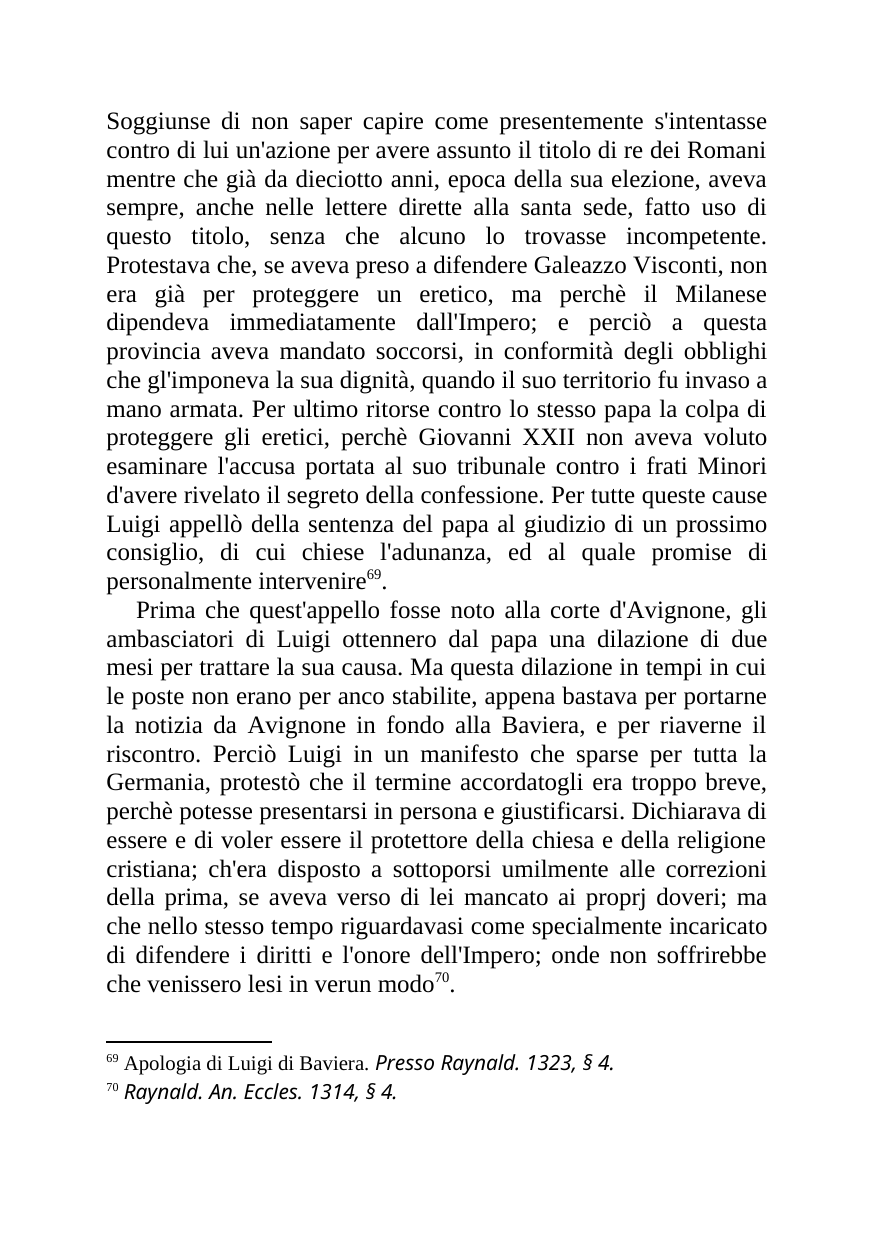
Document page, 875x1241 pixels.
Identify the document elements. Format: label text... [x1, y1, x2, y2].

text Prima che quest'appello fosse noto alla corte d'Avignone, gli ambasciatori di Luigi ottennero dal papa una dilazione di due mesi per trattare la sua causa. Ma questa dilazione in tempi in cui le poste non erano per anco stabilite, appena bastava per portarne la notizia da Avignone in fondo alla Baviera, e per riaverne il riscontro. Perciò Luigi in un manifesto che sparse per tutta la Germania, protestò che il termine accordatogli era troppo breve, perchè potesse presentarsi in persona e giustificarsi. Dichiarava di essere e di voler essere il protettore della chiesa e della religione cristiana; ch'era disposto a sottoporsi umilmente alle correzioni della prima, se aveva verso di lei mancato ai proprj doveri; ma che nello stesso tempo riguardavasi come specialmente incaricato di difendere i diritti e l'onore dell'Impero; onde non soffrirebbe che venissero lesi in verun modo. [106, 595, 768, 997]
text Soggiunse di non saper capire come presentemente s'intentasse contro di lui un'azione per avere assunto il titolo di re dei Romani mentre che già da dieciotto anni, epoca della sua elezione, aveva sempre, anche nelle lettere dirette alla santa sede, fatto uso di questo titolo, senza che alcuno lo trovasse incompetente. Protestava che, se aveva preso a difendere Galeazzo Visconti, non era già per proteggere un eretico, ma perchè il Milanese dipendeva immediatamente dall'Impero; e perciò a questa provincia aveva mandato soccorsi, in conformità degli obblighi che gl'imponeva la sua dignità, quando il suo territorio fu invaso a mano armata. Per ultimo ritorse contro lo stesso papa la colpa di proteggere gli eretici, perchè Giovanni XXII non aveva voluto esaminare l'accusa portata al suo tribunale contro i frati Minori d'avere rivelato il segreto della confessione. Per tutte queste cause Luigi appellò della sentenza del papa al giudizio di un prossimo consiglio, di cui chiese l'adunanza, ed al quale promise di personalmente intervenire. [106, 106, 768, 595]
text Apologia di Luigi di Baviera. Presso Raynald. 1323, § 4. [106, 1048, 768, 1077]
text Raynald. An. Eccles. 1314, § 4. [106, 1077, 768, 1105]
